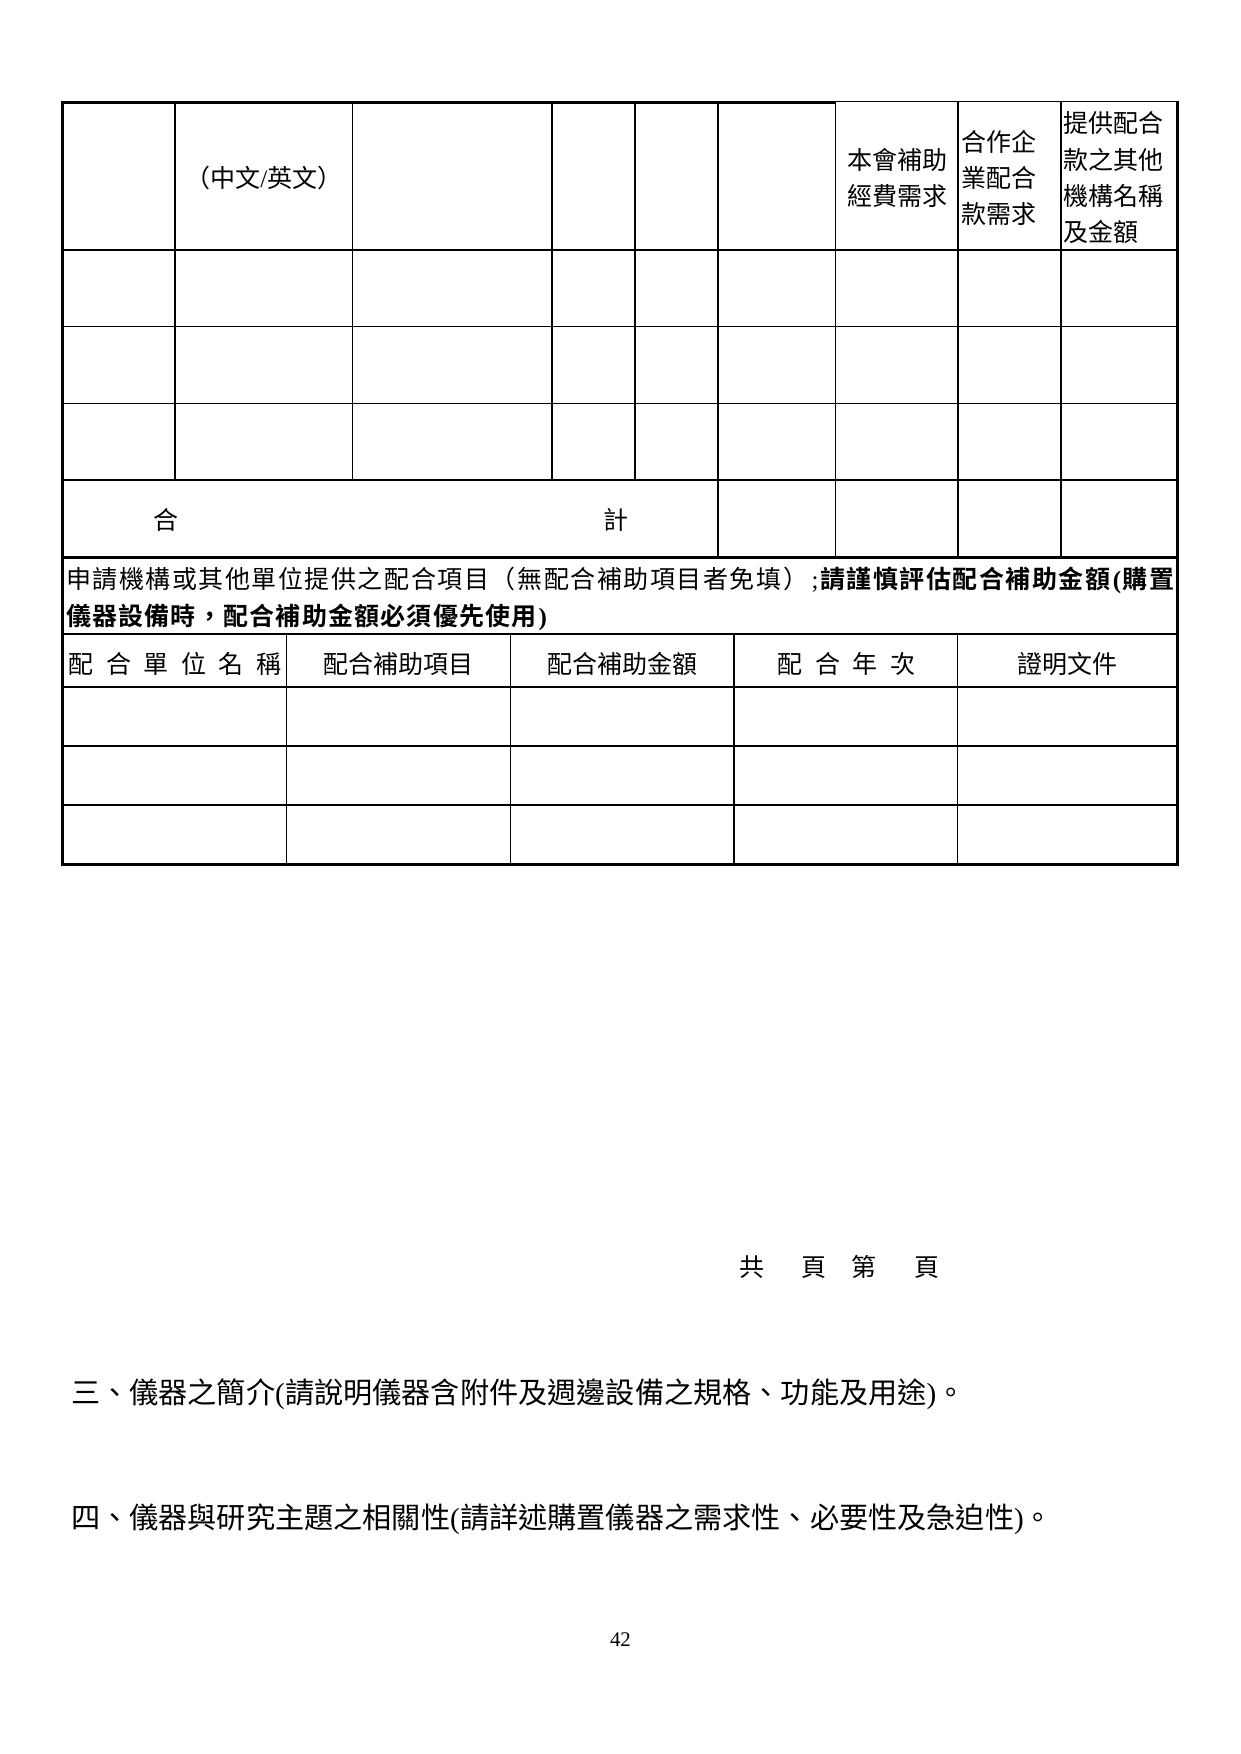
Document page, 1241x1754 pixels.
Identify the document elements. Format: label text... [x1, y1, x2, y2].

table_header [64, 104, 174, 249]
table_cell 配合補助金額 [511, 635, 733, 686]
table_cell 合 計 [64, 481, 717, 556]
text 共 頁 第 頁 [71, 1224, 1169, 1287]
table_cell [176, 251, 352, 326]
table_cell [836, 327, 957, 402]
table_cell [836, 404, 957, 479]
table_cell [735, 747, 957, 804]
table_cell [176, 327, 352, 402]
table_cell [353, 327, 551, 402]
table_cell [353, 251, 551, 326]
text 三、儀器之簡介(請說明儀器含附件及週邊設備之規格、功能及用途)。 [71, 1349, 1169, 1412]
table_header [719, 104, 835, 249]
table_cell 合作企業配合款需求 [959, 102, 1060, 249]
table_cell 提供配合款之其他機構名稱及金額 [1062, 102, 1176, 249]
table_cell [176, 404, 352, 479]
table_cell [836, 481, 957, 556]
table_cell [959, 404, 1060, 479]
table_cell [287, 806, 510, 863]
table_cell [719, 327, 835, 402]
table_cell [511, 747, 733, 804]
table_cell [1062, 404, 1176, 479]
table_cell [958, 747, 1176, 804]
table_cell [64, 806, 286, 863]
table_header [353, 104, 551, 249]
table_cell [636, 251, 717, 326]
table_cell [287, 747, 510, 804]
table_cell [959, 327, 1060, 402]
table_cell [511, 806, 733, 863]
table_cell [553, 327, 634, 402]
table_cell [719, 481, 835, 556]
table_cell [1062, 327, 1176, 402]
table_header [636, 104, 717, 249]
table_header （中文/英文） [176, 104, 352, 249]
table_cell [959, 251, 1060, 326]
table_cell 配合補助項目 [287, 635, 510, 686]
table_cell [64, 404, 174, 479]
table_cell [958, 806, 1176, 863]
table_cell 證明文件 [958, 635, 1176, 686]
table_cell [959, 481, 1060, 556]
table_cell [636, 327, 717, 402]
table_cell [735, 688, 957, 745]
table_cell [64, 688, 286, 745]
table_header [553, 104, 634, 249]
table_cell [735, 806, 957, 863]
text 四、儀器與研究主題之相關性(請詳述購置儀器之需求性、必要性及急迫性)。 [71, 1474, 1169, 1537]
table_cell [64, 327, 174, 402]
table_cell [636, 404, 717, 479]
table_cell [719, 404, 835, 479]
table_cell [553, 251, 634, 326]
table_cell [1062, 251, 1176, 326]
table_cell [511, 688, 733, 745]
table_cell 本會補助 經費需求 [836, 102, 957, 249]
table_cell [64, 747, 286, 804]
table_cell [958, 688, 1176, 745]
table_cell [353, 404, 551, 479]
table_cell [553, 404, 634, 479]
table_cell [64, 251, 174, 326]
table_cell [836, 251, 957, 326]
table_cell [1062, 481, 1176, 556]
table_cell 配 合 單 位 名 稱 [64, 635, 286, 686]
table_cell [287, 688, 510, 745]
table_cell 配 合 年 次 [735, 635, 957, 686]
table_cell 申請機構或其他單位提供之配合項目（無配合補助項目者免填）;請謹慎評估配合補助金額(購置儀器設備時，配合補助金額必須優先使用) [64, 559, 1176, 633]
table_cell [719, 251, 835, 326]
